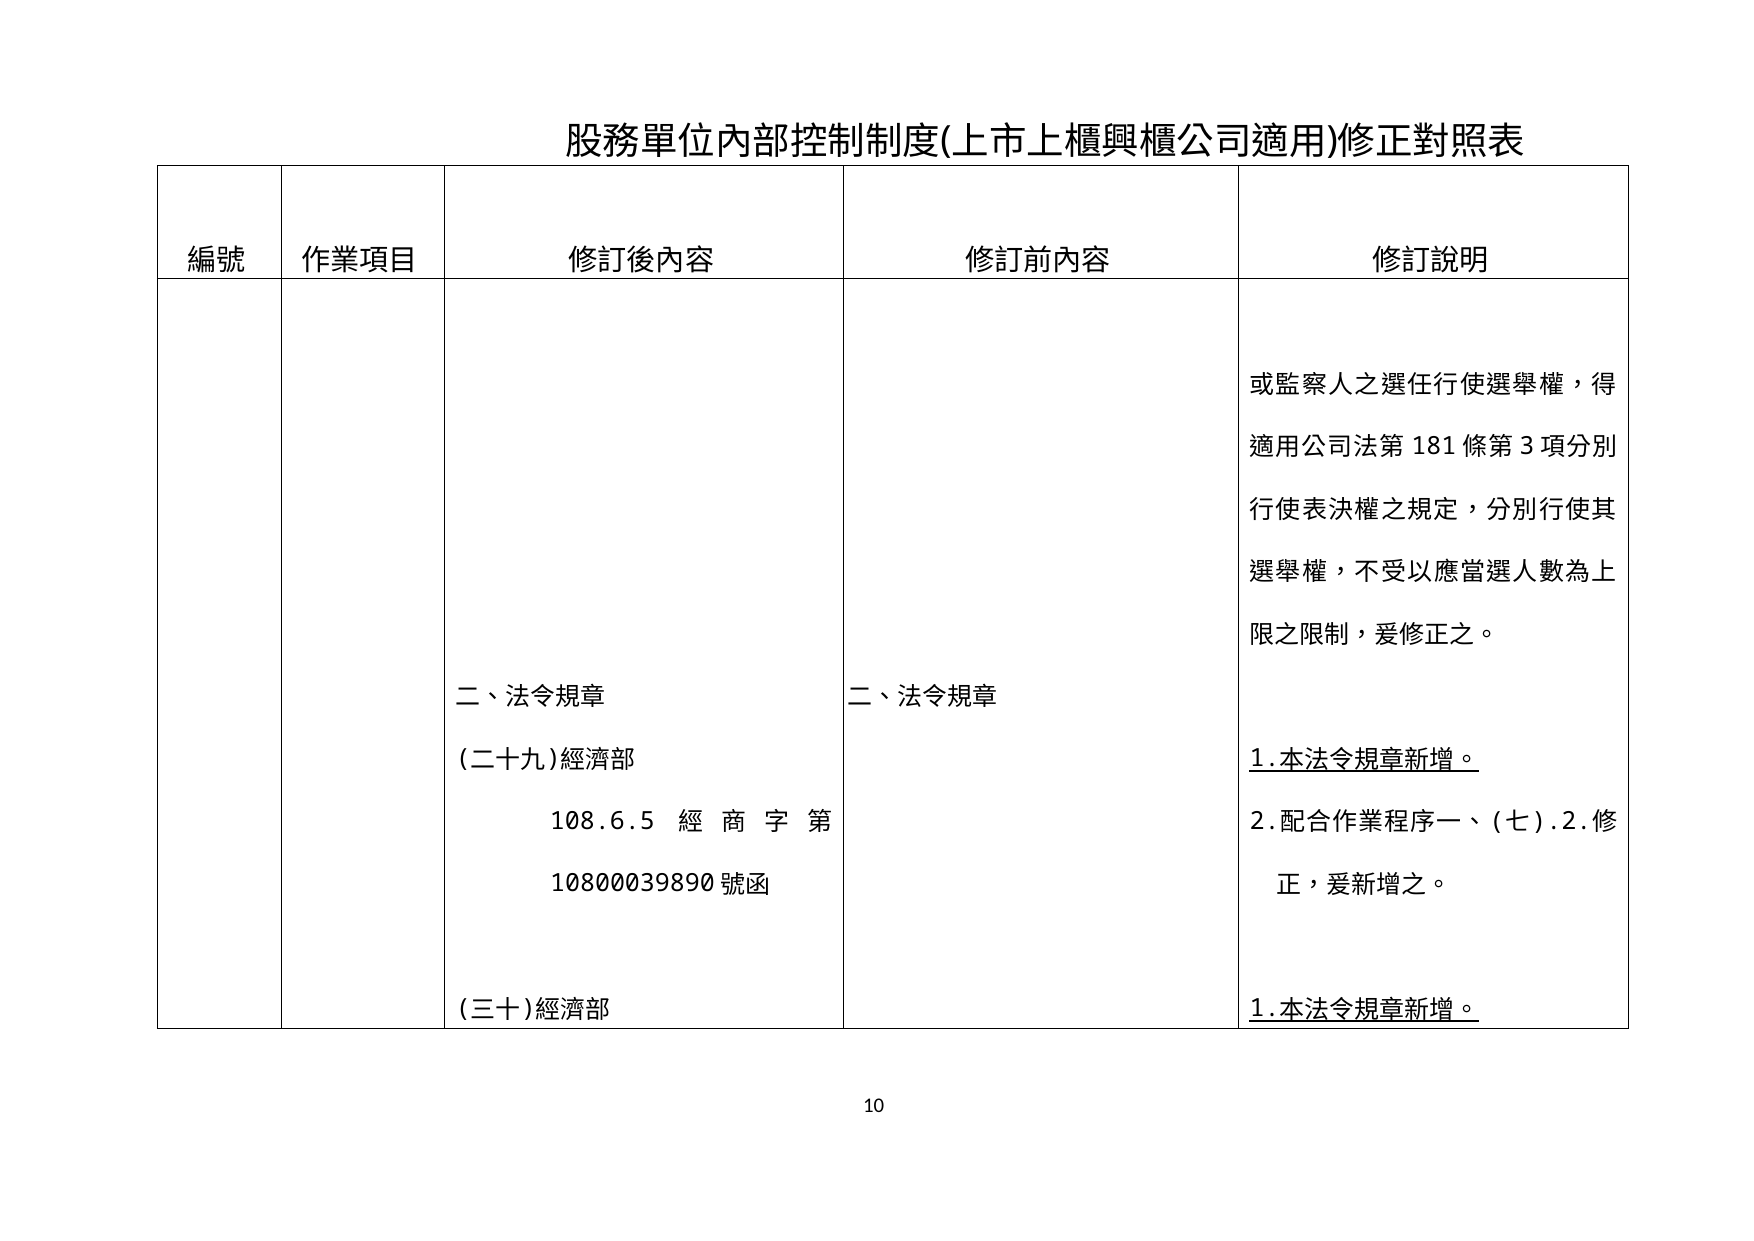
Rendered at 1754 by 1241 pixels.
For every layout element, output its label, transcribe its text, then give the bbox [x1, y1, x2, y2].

table_cell 二、法令規章 (二十九)經濟部 108.6.5經商字第10800039890號函 (三十)經濟部 [445, 653, 843, 1028]
table_cell [158, 653, 281, 1028]
table_cell 1.本法令規章新增。 2.配合作業程序一、(七).2.修正，爰新增之。 1.本法令規章新增。 [1239, 653, 1628, 1028]
table_cell [282, 653, 444, 1028]
table_cell 修訂說明 [1239, 166, 1628, 278]
table_cell 修訂後內容 [445, 166, 843, 278]
table_cell 或監察人之選任行使選舉權，得適用公司法第181條第3項分別行使表決權之規定，分別行使其選舉權，不受以應當選人數為上限之限制，爰修正之。 [1239, 279, 1628, 653]
table_cell [158, 279, 281, 653]
table_cell [445, 279, 843, 653]
table_header 股務單位內部控制制度(上市上櫃興櫃公司適用)修正對照表 [158, 91, 1629, 165]
table_cell 編號 [158, 166, 281, 278]
table_cell [282, 279, 444, 653]
table_cell 作業項目 [282, 166, 444, 278]
table_cell [844, 279, 1238, 653]
table_cell 修訂前內容 [844, 166, 1238, 278]
table_cell 二、法令規章 [844, 653, 1238, 1028]
